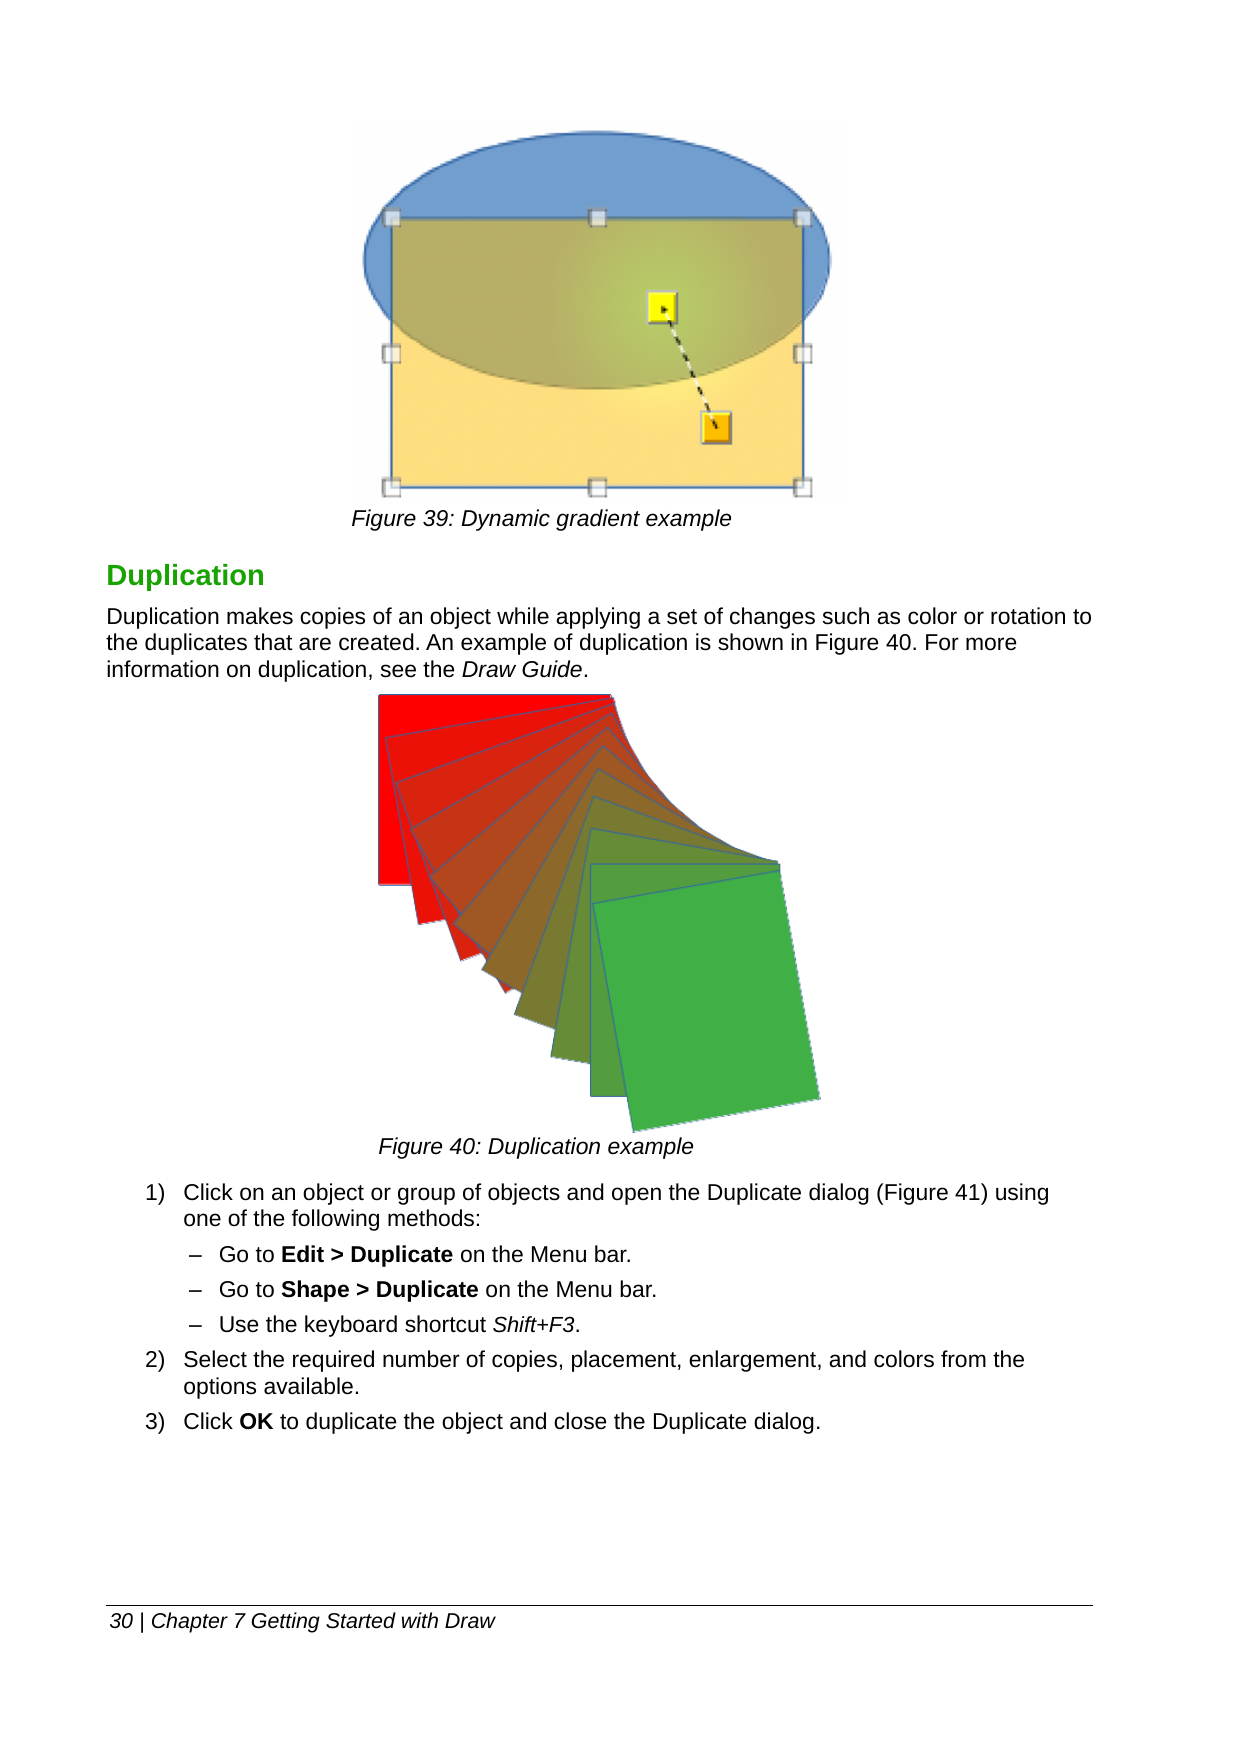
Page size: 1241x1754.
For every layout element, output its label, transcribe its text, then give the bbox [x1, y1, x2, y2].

list Click on an object or group of objects and open the Duplicate dialog (Figure 41) using one of the following methods: [165, 1179, 1093, 1232]
subtitle Duplication [106, 558, 1093, 591]
list Go to Edit > Duplicate on the Menu bar. [189, 1241, 1093, 1267]
list Use the keyboard shortcut Shift+F3. [189, 1311, 1093, 1337]
list Click OK to duplicate the object and close the Duplicate dialog. [165, 1408, 1093, 1434]
text Duplication makes copies of an object while applying a set of changes such as color or rotation to the duplicates that are created. An example of duplication is shown in Figure 40. For more information on duplication, see the Draw Guide. [106, 603, 1093, 682]
picture [351, 118, 848, 506]
text Figure 40: Duplication example [378, 1133, 821, 1159]
text Figure 39: Dynamic gradient example [351, 506, 848, 532]
list Select the required number of copies, placement, enlargement, and colors from the options available. [165, 1346, 1093, 1399]
picture [378, 694, 821, 1133]
list Go to Shape > Duplicate on the Menu bar. [189, 1276, 1093, 1302]
